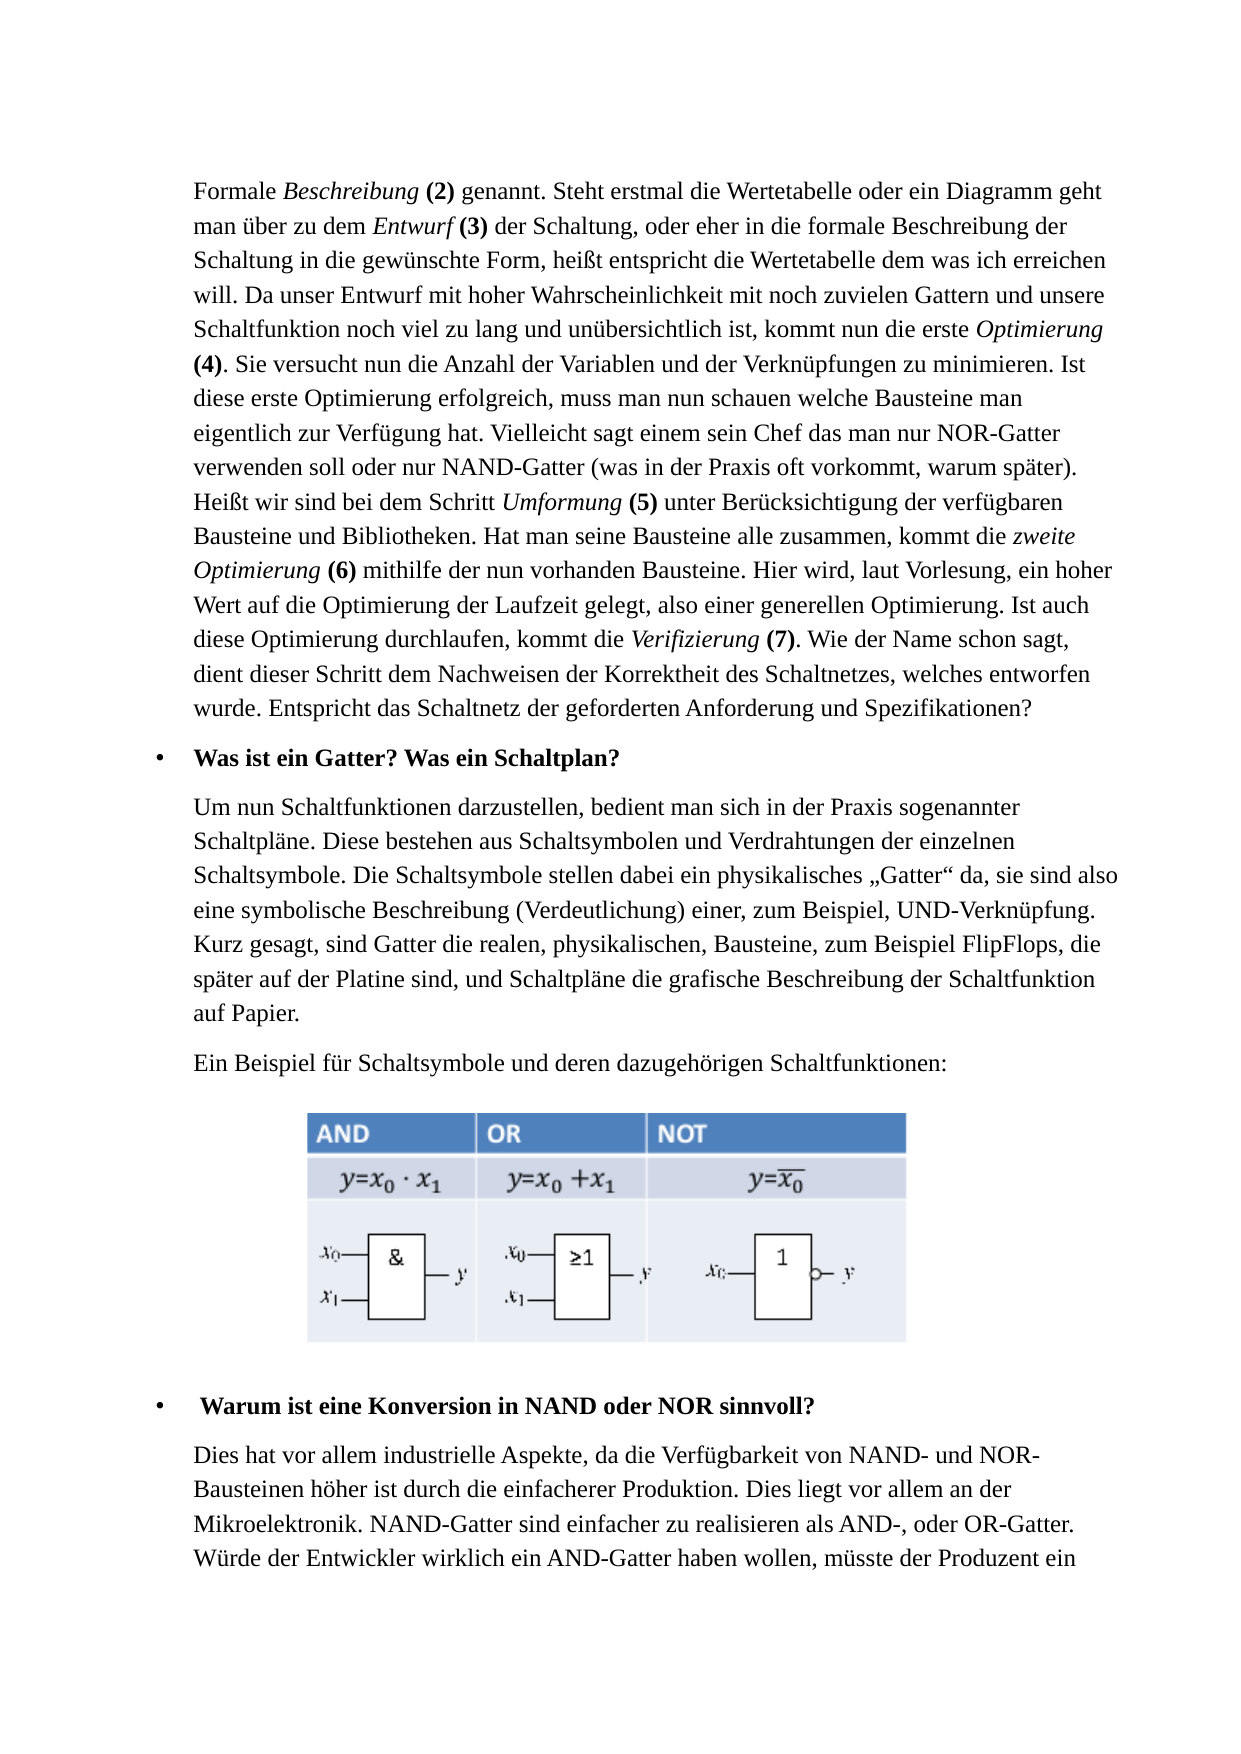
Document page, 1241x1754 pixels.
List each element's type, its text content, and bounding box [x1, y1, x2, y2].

list Formale Beschreibung (2) genannt. Steht erstmal die Wertetabelle oder ein Diagramm geht man über zu dem Entwurf (3) der Schaltung, oder eher in die formale Beschreibung der Schaltung in die gewünschte Form, heißt entspricht die Wertetabelle dem was ich erreichen will. Da unser Entwurf mit hoher Wahrscheinlichkeit mit noch zuvielen Gattern und unsere Schaltfunktion noch viel zu lang und unübersichtlich ist, kommt nun die erste Optimierung (4). Sie versucht nun die Anzahl der Variablen und der Verknüpfungen zu minimieren. Ist diese erste Optimierung erfolgreich, muss man nun schauen welche Bausteine man eigentlich zur Verfügung hat. Vielleicht sagt einem sein Chef das man nur NOR-Gatter verwenden soll oder nur NAND-Gatter (was in der Praxis oft vorkommt, warum später). Heißt wir sind bei dem Schritt Umformung (5) unter Berücksichtigung der verfügbaren Bausteine und Bibliotheken. Hat man seine Bausteine alle zusammen, kommt die zweite Optimierung (6) mithilfe der nun vorhanden Bausteine. Hier wird, laut Vorlesung, ein hoher Wert auf die Optimierung der Laufzeit gelegt, also einer generellen Optimierung. Ist auch diese Optimierung durchlaufen, kommt die Verifizierung (7). Wie der Name schon sagt, dient dieser Schritt dem Nachweisen der Korrektheit des Schaltnetzes, welches entworfen wurde. Entspricht das Schaltnetz der geforderten Anforderung und Spezifikationen? [156, 176, 1122, 722]
list Warum ist eine Konversion in NAND oder NOR sinnvoll? [156, 1391, 1122, 1420]
list Dies hat vor allem industrielle Aspekte, da die Verfügbarkeit von NAND- und NOR-Bausteinen höher ist durch die einfacherer Produktion. Dies liegt vor allem an der Mikroelektronik. NAND-Gatter sind einfacher zu realisieren als AND-, oder OR-Gatter. Würde der Entwickler wirklich ein AND-Gatter haben wollen, müsste der Produzent ein [156, 1440, 1122, 1572]
list Ein Beispiel für Schaltsymbole und deren dazugehörigen Schaltfunktionen: [156, 1048, 1122, 1076]
list Was ist ein Gatter? Was ein Schaltplan? [156, 743, 1122, 771]
list Um nun Schaltfunktionen darzustellen, bedient man sich in der Praxis sogenannter Schaltpläne. Diese bestehen aus Schaltsymbolen und Verdrahtungen der einzelnen Schaltsymbole. Die Schaltsymbole stellen dabei ein physikalisches „Gatter“ da, sie sind also eine symbolische Beschreibung (Verdeutlichung) einer, zum Beispiel, UND-Verknüpfung. Kurz gesagt, sind Gatter die realen, physikalischen, Bausteine, zum Beispiel FlipFlops, die später auf der Platine sind, und Schaltpläne die grafische Beschreibung der Schaltfunktion auf Papier. [156, 792, 1122, 1027]
picture [307, 1113, 911, 1347]
